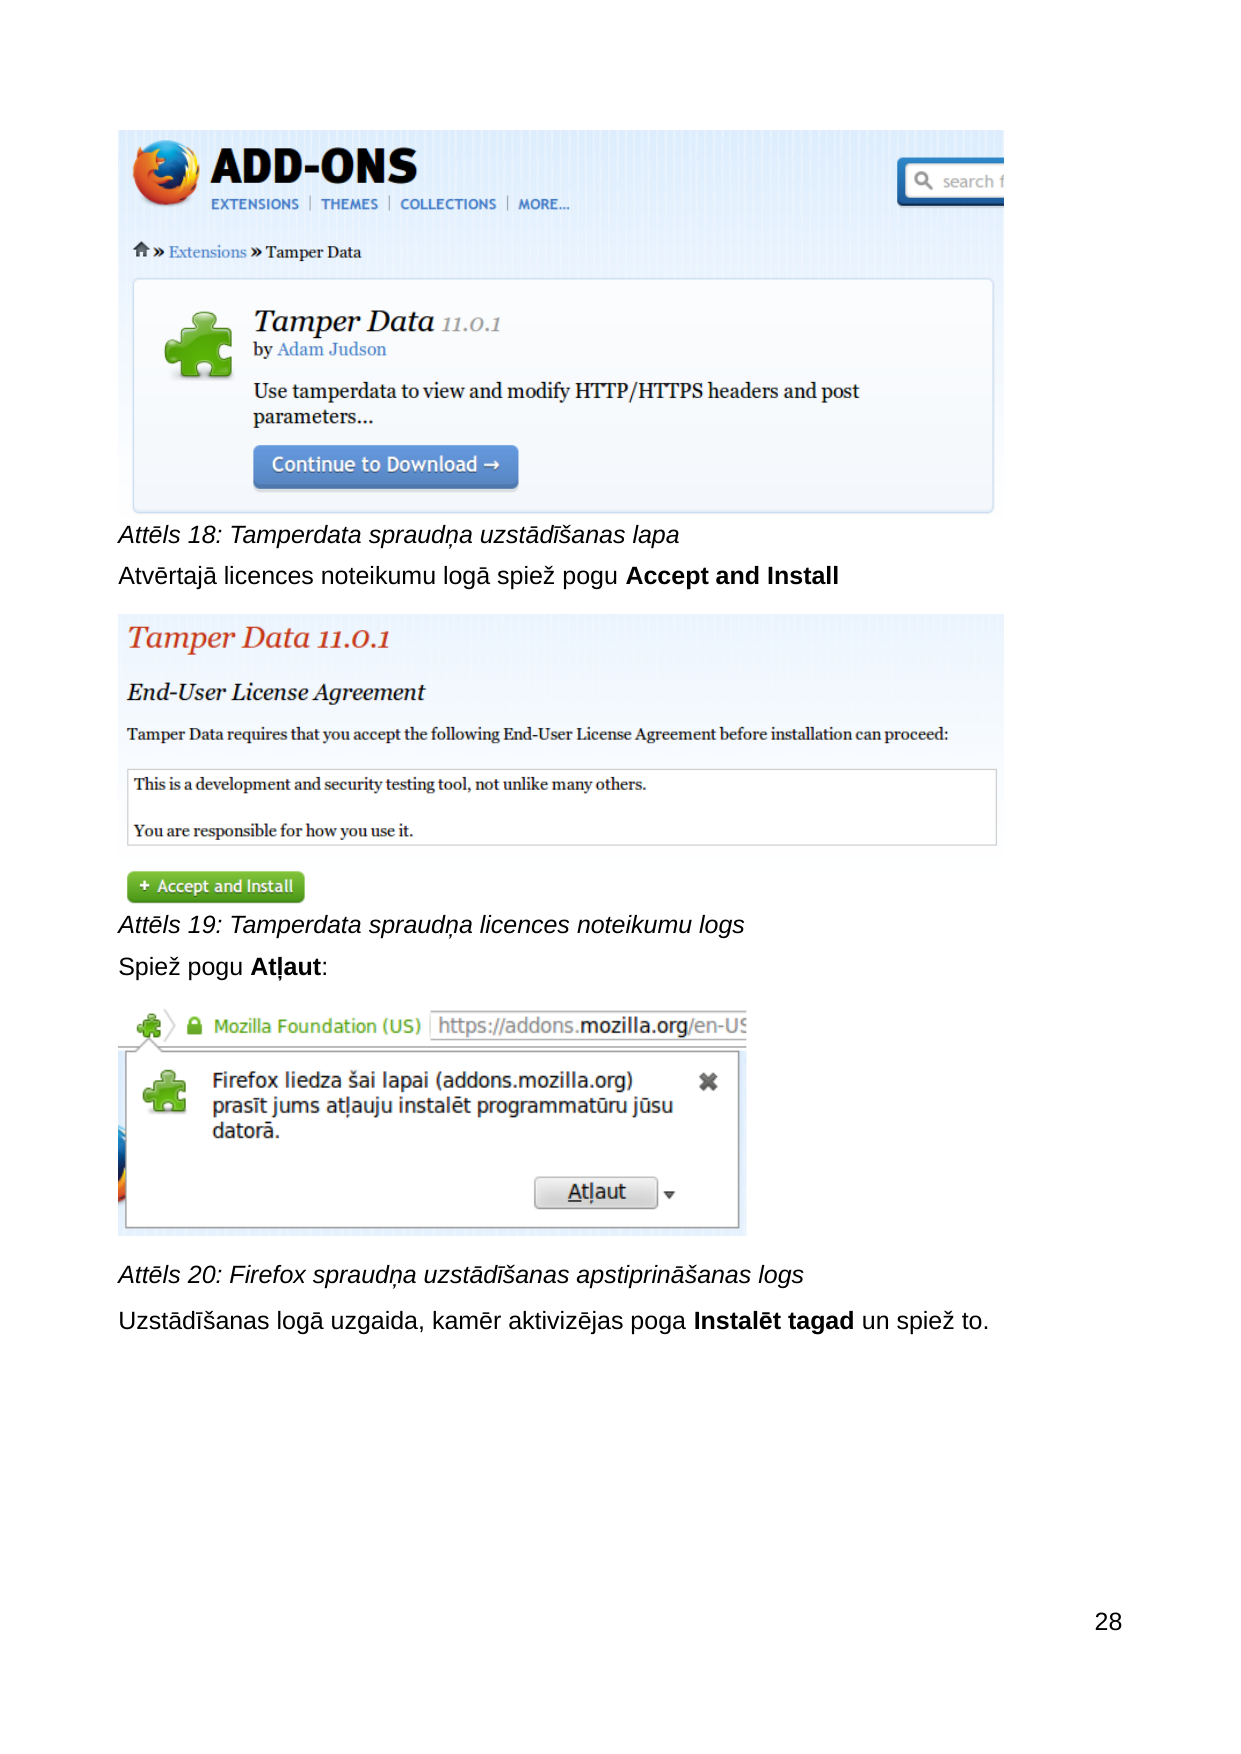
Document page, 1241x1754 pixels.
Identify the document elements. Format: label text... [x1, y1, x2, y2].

picture [118, 614, 1004, 911]
text Atvērtajā licences noteikumu logā spiež pogu Accept and Install [118, 561, 1122, 589]
picture [118, 130, 1004, 520]
picture [118, 1005, 747, 1236]
text Uzstādīšanas logā uzgaida, kamēr aktivizējas poga Instalēt tagad un spiež to. [118, 1306, 1122, 1334]
text Attēls 19: Tamperdata spraudņa licences noteikumu logs [118, 911, 1004, 939]
text Spiež pogu Atļaut: [118, 951, 1122, 980]
text Attēls 18: Tamperdata spraudņa uzstādīšanas lapa [118, 520, 1004, 548]
text Attēls 20: Firefox spraudņa uzstādīšanas apstiprināšanas logs [118, 1260, 1003, 1289]
